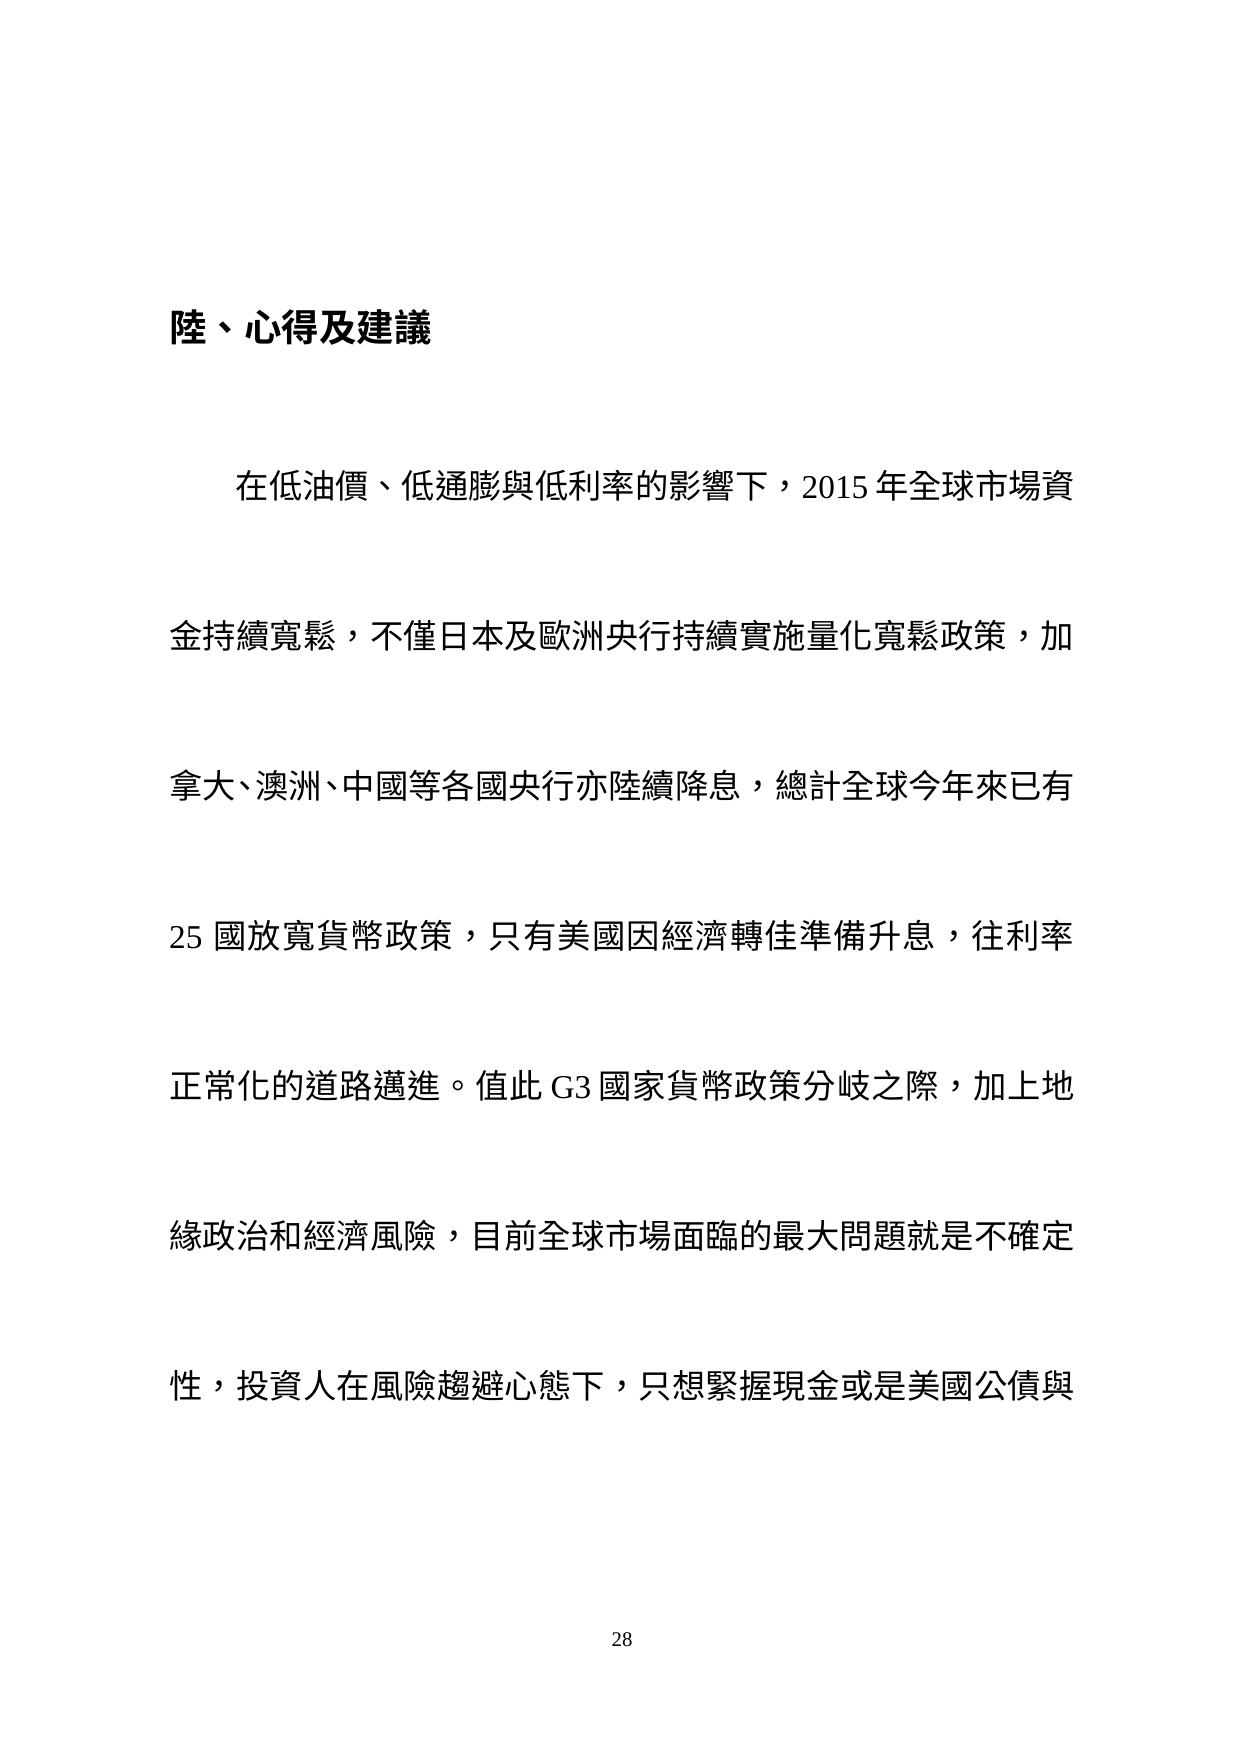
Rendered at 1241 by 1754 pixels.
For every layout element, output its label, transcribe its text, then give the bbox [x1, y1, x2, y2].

text 陸、心得及建議 [169, 288, 1075, 363]
text 在低油價、低通膨與低利率的影響下，2015年全球市場資金持續寬鬆，不僅日本及歐洲央行持續實施量化寬鬆政策，加拿大、澳洲、中國等各國央行亦陸續降息，總計全球今年來已有 25 國放寬貨幣政策，只有美國因經濟轉佳準備升息，往利率正常化的道路邁進。值此G3國家貨幣政策分岐之際，加上地緣政治和經濟風險，目前全球市場面臨的最大問題就是不確定性，投資人在風險趨避心態下，只想緊握現金或是美國公債與 [169, 446, 1075, 1421]
